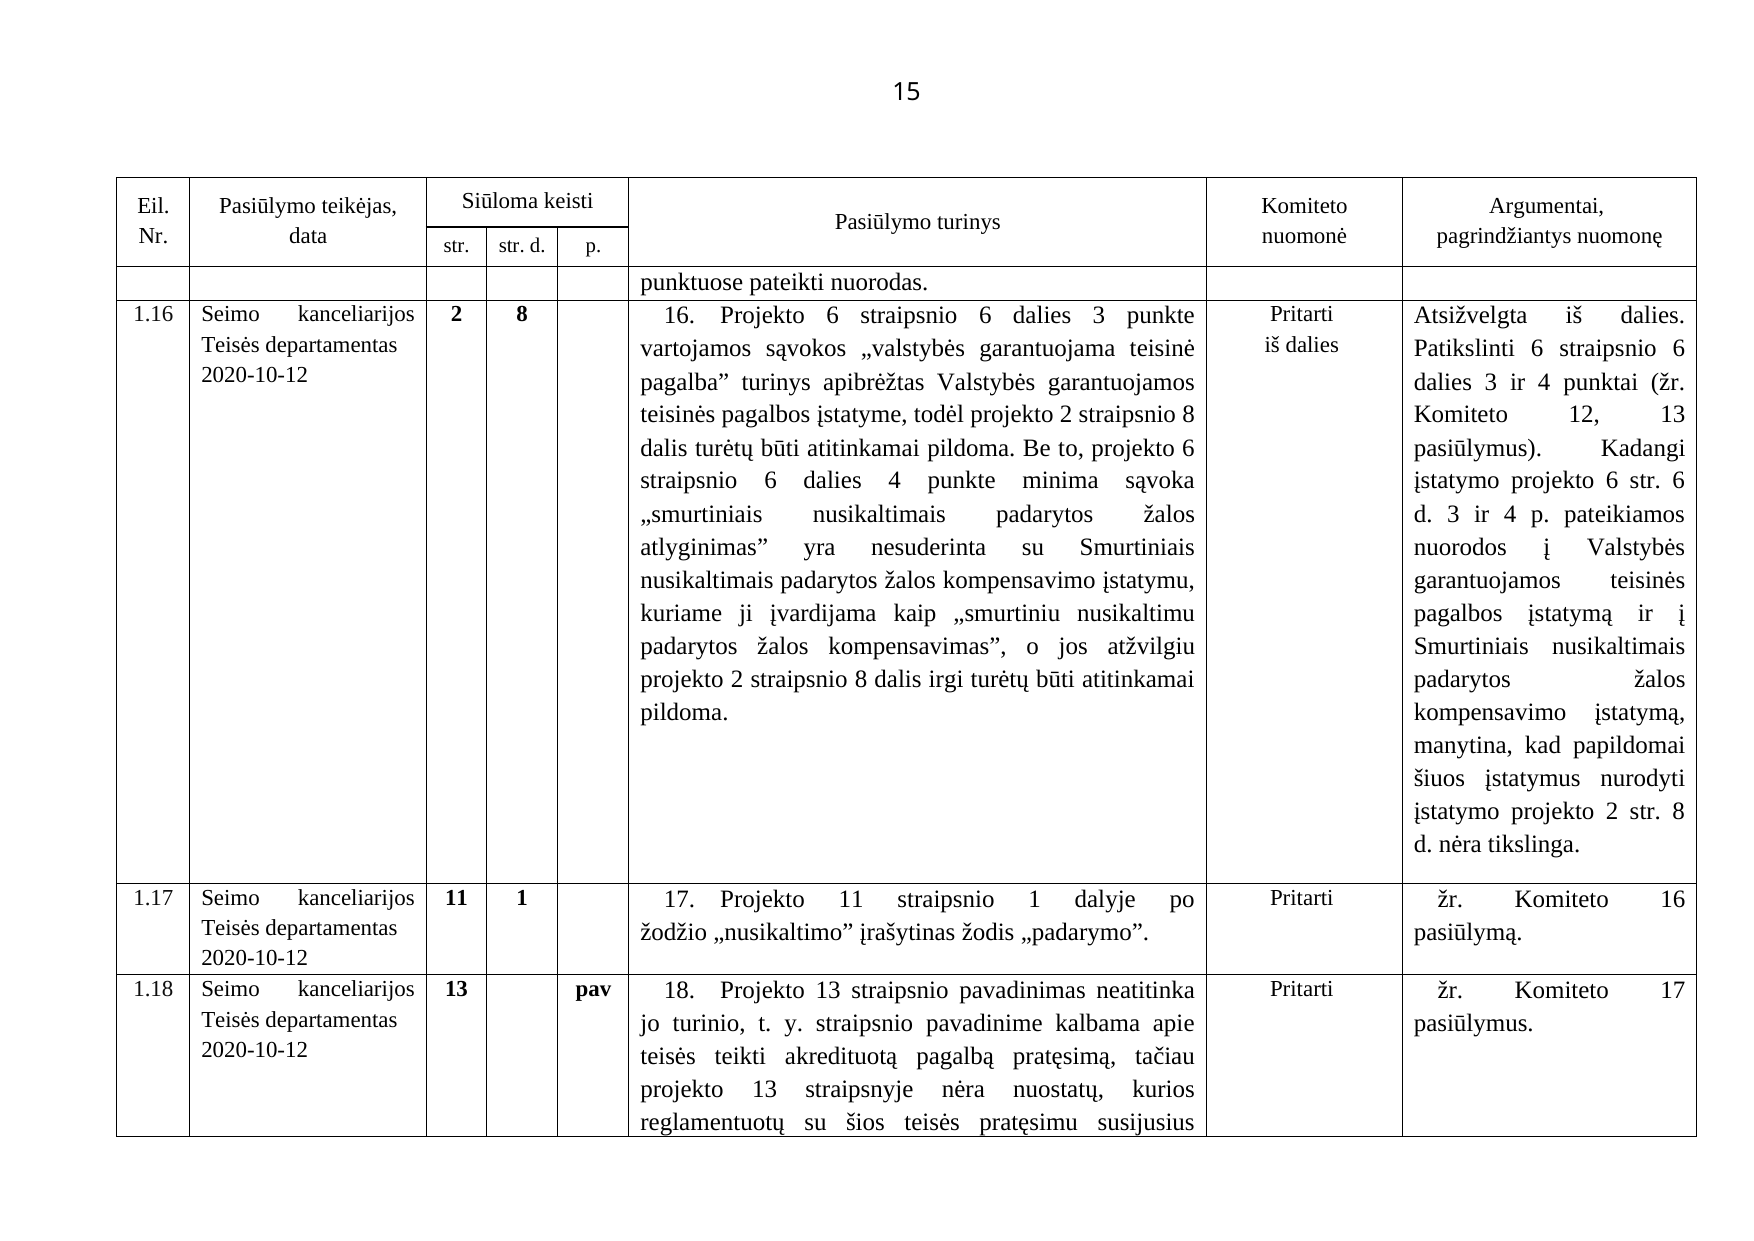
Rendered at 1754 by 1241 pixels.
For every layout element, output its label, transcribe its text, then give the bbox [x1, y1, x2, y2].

table_cell [1403, 267, 1696, 299]
table_cell [427, 267, 486, 299]
table_header Komiteto nuomonė [1207, 178, 1402, 266]
table_cell 13 [427, 975, 486, 1136]
table_cell 16. Projekto 6 straipsnio 6 dalies 3 punkte vartojamos sąvokos „valstybės garantuojama teisinė pagalba” turinys apibrėžtas Valstybės garantuojamos teisinės pagalbos įstatyme, todėl projekto 2 straipsnio 8 dalis turėtų būti atitinkamai pildoma. Be to, projekto 6 straipsnio 6 dalies 4 punkte minima sąvoka „smurtiniais nusikaltimais padarytos žalos atlyginimas” yra nesuderinta su Smurtiniais nusikaltimais padarytos žalos kompensavimo įstatymu, kuriame ji įvardijama kaip „smurtiniu nusikaltimu padarytos žalos kompensavimas”, o jos atžvilgiu projekto 2 straipsnio 8 dalis irgi turėtų būti atitinkamai pildoma. [629, 301, 1206, 883]
table_cell [117, 267, 189, 299]
table_header Siūloma keisti [427, 178, 628, 226]
table_cell [558, 267, 628, 299]
table_cell Atsižvelgta iš dalies. Patikslinti 6 straipsnio 6 dalies 3 ir 4 punktai (žr. Komiteto 12, 13 pasiūlymus). Kadangi įstatymo projekto 6 str. 6 d. 3 ir 4 p. pateikiamos nuorodos į Valstybės garantuojamos teisinės pagalbos įstatymą ir į Smurtiniais nusikaltimais padarytos žalos kompensavimo įstatymą, manytina, kad papildomai šiuos įstatymus nurodyti įstatymo projekto 2 str. 8 d. nėra tikslinga. [1403, 301, 1696, 883]
table_cell Pritarti iš dalies [1207, 301, 1402, 883]
table_cell [487, 975, 557, 1136]
table_cell [558, 301, 628, 883]
table_header Pasiūlymo turinys [629, 178, 1206, 266]
table_cell 1.18 [117, 975, 189, 1136]
table_header Pasiūlymo teikėjas, data [190, 178, 426, 266]
table_cell 1 [487, 884, 557, 974]
table_cell [190, 267, 426, 299]
table_cell žr. Komiteto 17 pasiūlymus. [1403, 975, 1696, 1136]
table_cell Pritarti [1207, 884, 1402, 974]
table_header Argumentai, pagrindžiantys nuomonę [1403, 178, 1696, 266]
table_cell Seimo kanceliarijos Teisės departamentas 2020-10-12 [190, 884, 426, 974]
table_cell 11 [427, 884, 486, 974]
table_cell žr. Komiteto 16 pasiūlymą. [1403, 884, 1696, 974]
table_cell Pritarti [1207, 975, 1402, 1136]
table_cell 8 [487, 301, 557, 883]
table_cell pav [558, 975, 628, 1136]
table_cell 1.16 [117, 301, 189, 883]
table_cell 18. Projekto 13 straipsnio pavadinimas neatitinka jo turinio, t. y. straipsnio pavadinime kalbama apie teisės teikti akredituotą pagalbą pratęsimą, tačiau projekto 13 straipsnyje nėra nuostatų, kurios reglamentuotų su šios teisės pratęsimu susijusius [629, 975, 1206, 1136]
table_cell str. [427, 228, 486, 266]
table_cell [487, 267, 557, 299]
table_cell str. d. [487, 228, 557, 266]
table_cell Seimo kanceliarijos Teisės departamentas 2020-10-12 [190, 301, 426, 883]
table_cell 2 [427, 301, 486, 883]
table_header Eil. Nr. [117, 178, 189, 266]
table_cell [1207, 267, 1402, 299]
table_cell 17. Projekto 11 straipsnio 1 dalyje po žodžio „nusikaltimo” įrašytinas žodis „padarymo”. [629, 884, 1206, 974]
table_cell p. [558, 228, 628, 266]
table_cell 1.17 [117, 884, 189, 974]
table_cell punktuose pateikti nuorodas. [629, 267, 1206, 299]
table_cell Seimo kanceliarijos Teisės departamentas 2020-10-12 [190, 975, 426, 1136]
table_cell [558, 884, 628, 974]
